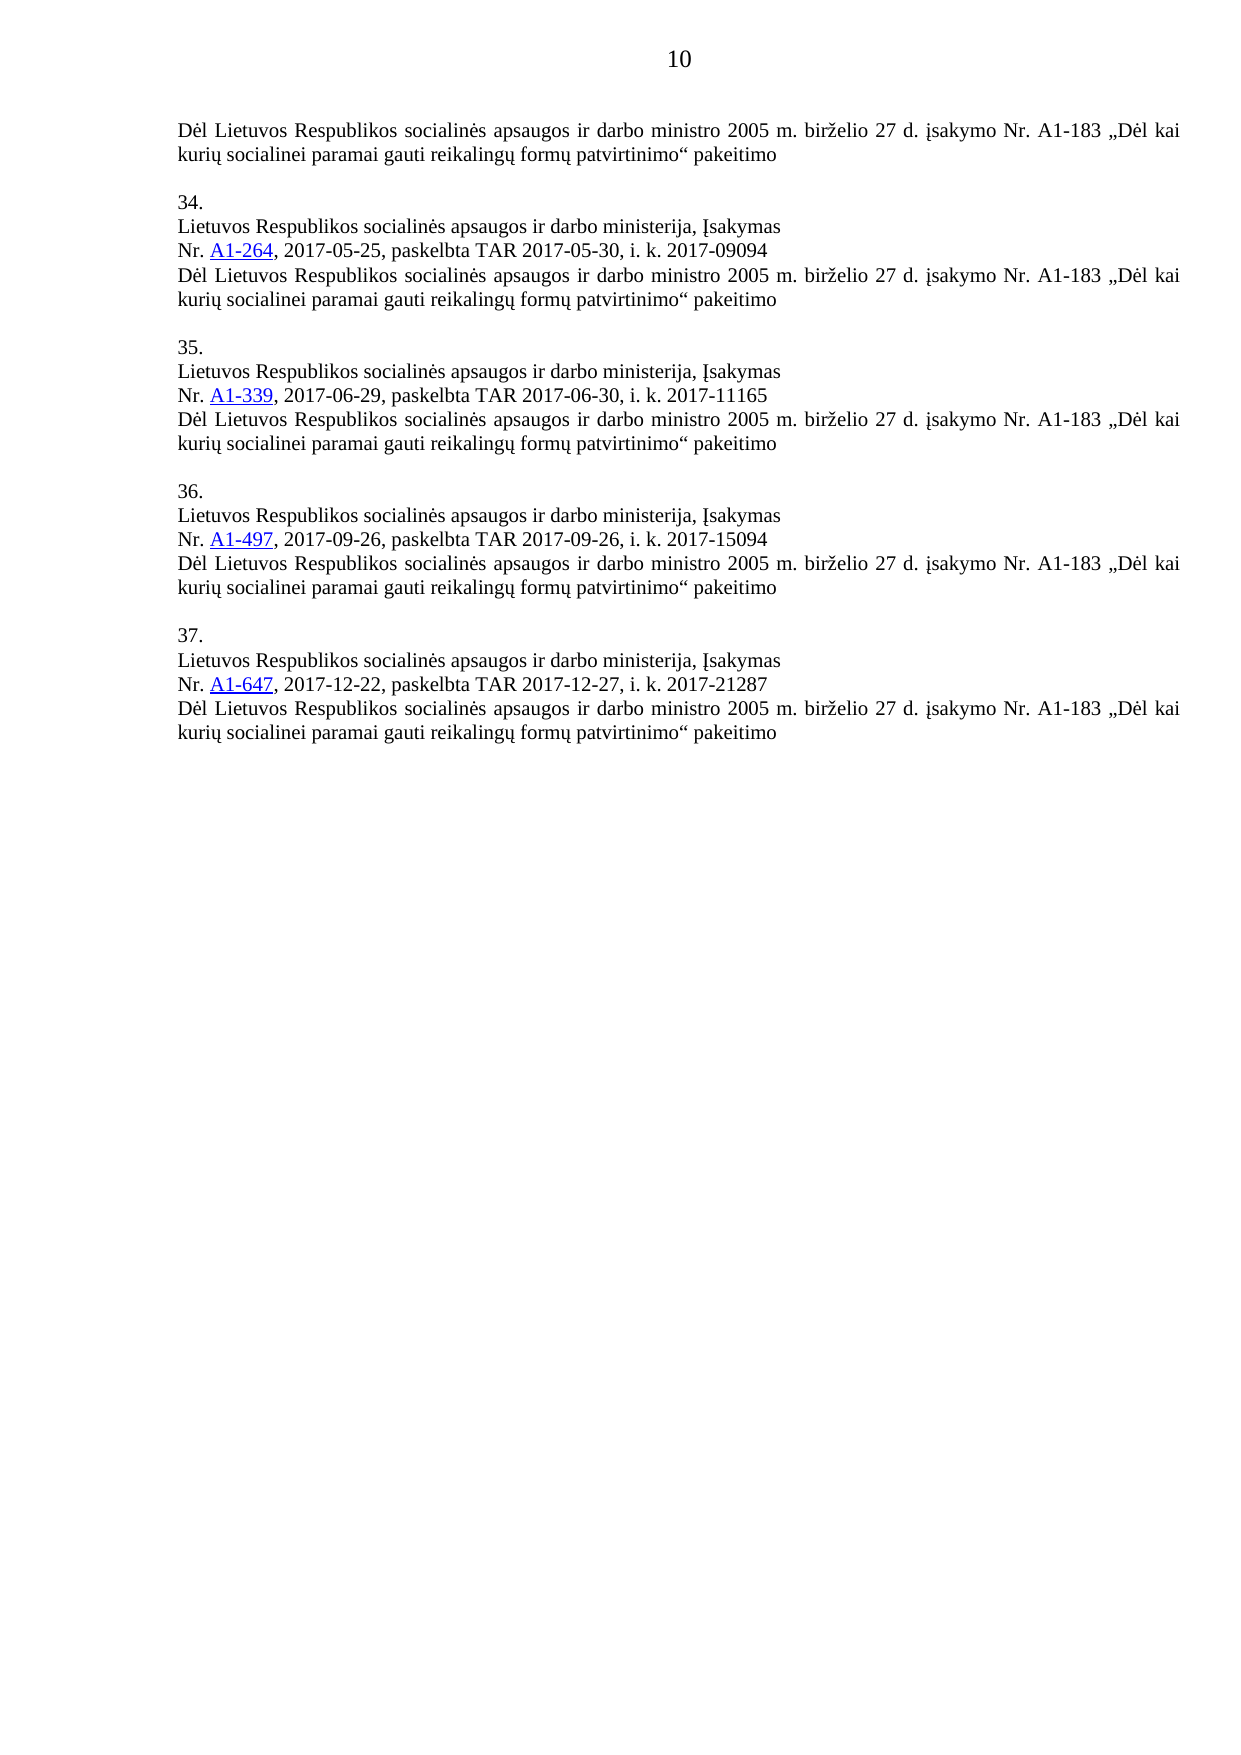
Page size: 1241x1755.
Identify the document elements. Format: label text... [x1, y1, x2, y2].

text 36. [177, 479, 1181, 503]
text Lietuvos Respublikos socialinės apsaugos ir darbo ministerija, Įsakymas [177, 503, 1181, 527]
text 34. [177, 190, 1181, 214]
text 35. [177, 335, 1181, 359]
text Nr. A1-339, 2017-06-29, paskelbta TAR 2017-06-30, i. k. 2017-11165 [177, 383, 1181, 407]
text Lietuvos Respublikos socialinės apsaugos ir darbo ministerija, Įsakymas [177, 647, 1181, 672]
text Lietuvos Respublikos socialinės apsaugos ir darbo ministerija, Įsakymas [177, 214, 1181, 238]
text Dėl Lietuvos Respublikos socialinės apsaugos ir darbo ministro 2005 m. birželio 27 d. įsakymo Nr. A1-183 „Dėl kai kurių socialinei paramai gauti reikalingų formų patvirtinimo“ pakeitimo [177, 696, 1181, 744]
text Dėl Lietuvos Respublikos socialinės apsaugos ir darbo ministro 2005 m. birželio 27 d. įsakymo Nr. A1-183 „Dėl kai kurių socialinei paramai gauti reikalingų formų patvirtinimo“ pakeitimo [177, 118, 1181, 166]
text 37. [177, 623, 1181, 647]
text Lietuvos Respublikos socialinės apsaugos ir darbo ministerija, Įsakymas [177, 359, 1181, 383]
text Dėl Lietuvos Respublikos socialinės apsaugos ir darbo ministro 2005 m. birželio 27 d. įsakymo Nr. A1-183 „Dėl kai kurių socialinei paramai gauti reikalingų formų patvirtinimo“ pakeitimo [177, 262, 1181, 311]
text Dėl Lietuvos Respublikos socialinės apsaugos ir darbo ministro 2005 m. birželio 27 d. įsakymo Nr. A1-183 „Dėl kai kurių socialinei paramai gauti reikalingų formų patvirtinimo“ pakeitimo [177, 551, 1181, 599]
text Dėl Lietuvos Respublikos socialinės apsaugos ir darbo ministro 2005 m. birželio 27 d. įsakymo Nr. A1-183 „Dėl kai kurių socialinei paramai gauti reikalingų formų patvirtinimo“ pakeitimo [177, 407, 1181, 455]
text Nr. A1-647, 2017-12-22, paskelbta TAR 2017-12-27, i. k. 2017-21287 [177, 672, 1181, 696]
text Nr. A1-497, 2017-09-26, paskelbta TAR 2017-09-26, i. k. 2017-15094 [177, 527, 1181, 551]
text Nr. A1-264, 2017-05-25, paskelbta TAR 2017-05-30, i. k. 2017-09094 [177, 238, 1181, 262]
